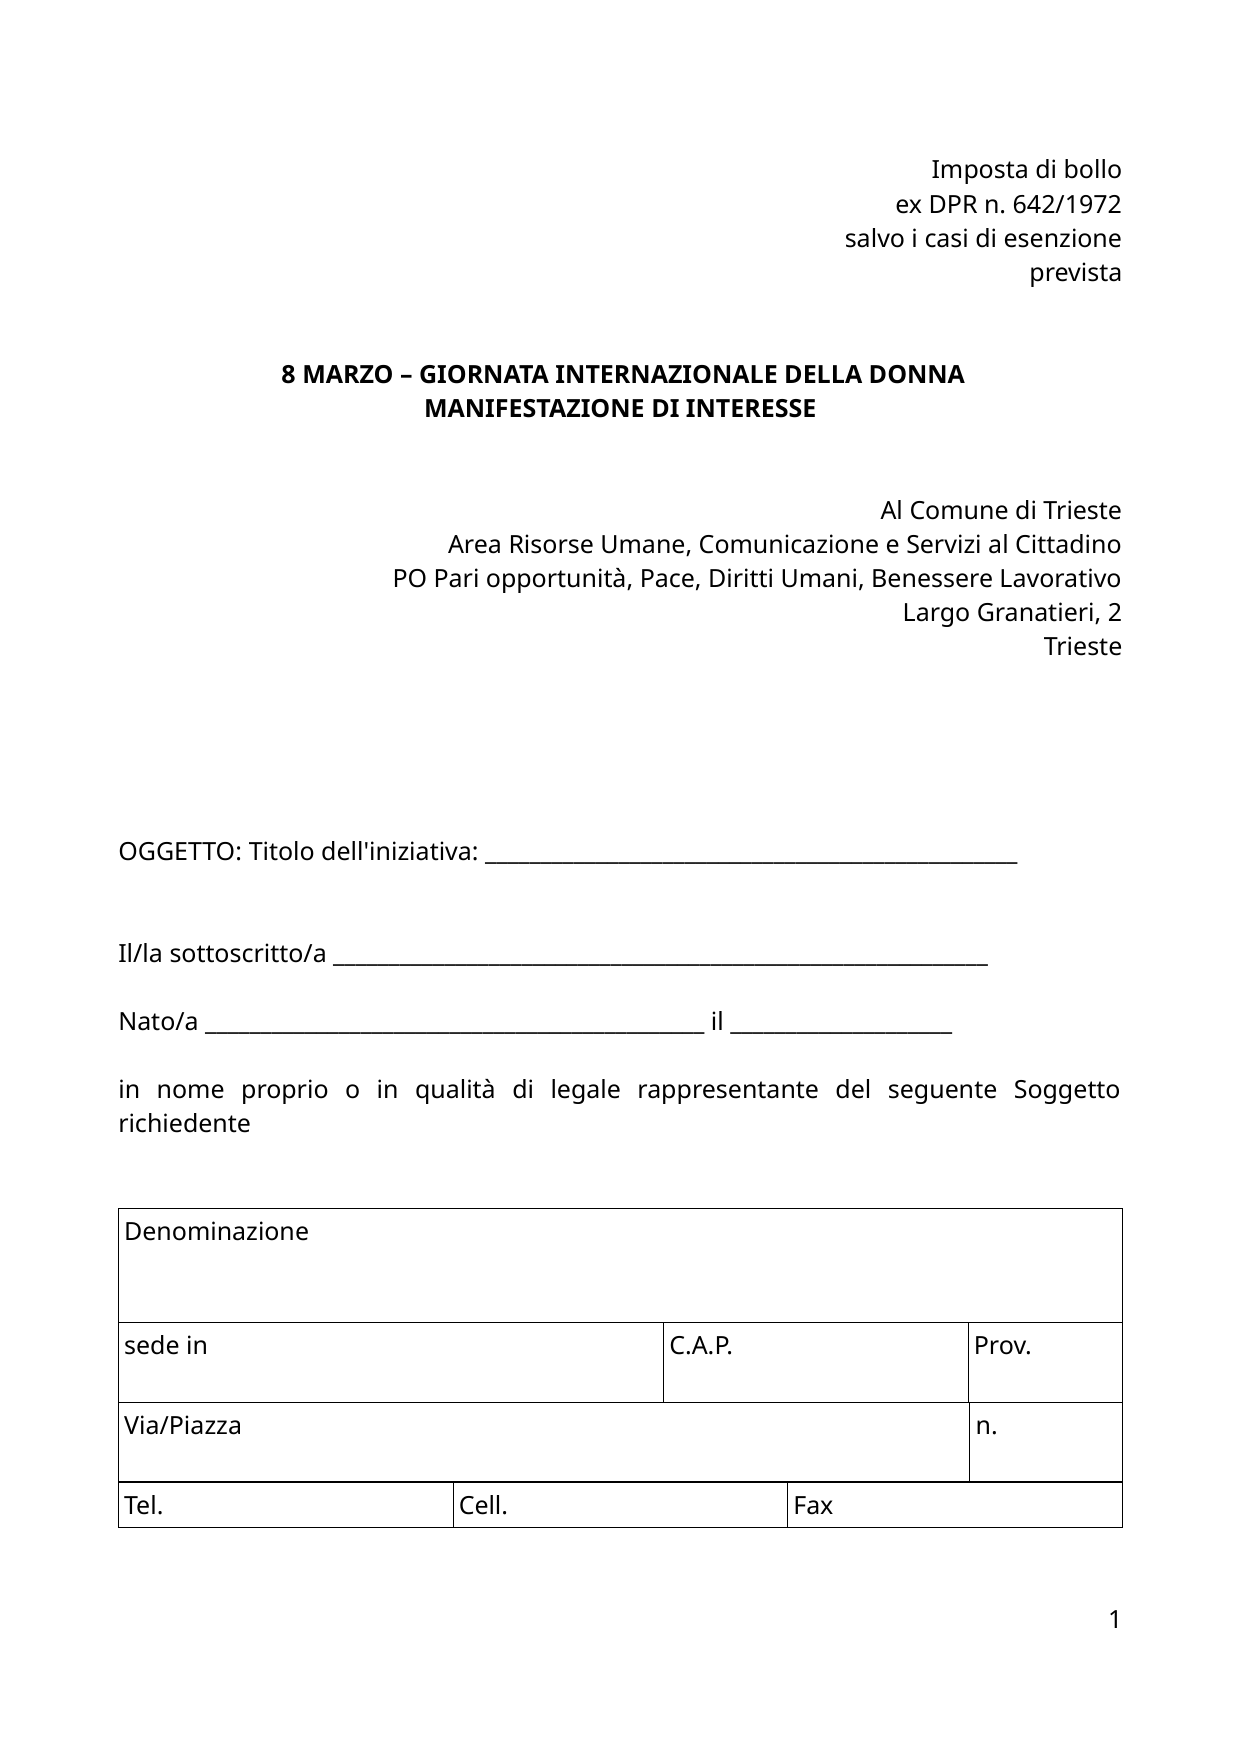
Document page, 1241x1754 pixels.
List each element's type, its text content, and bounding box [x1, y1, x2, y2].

text Al Comune di Trieste [118, 493, 1122, 527]
text Imposta di bollo [118, 152, 1122, 186]
text in nome proprio o in qualità di legale rappresentante del seguente Soggetto richiedente [118, 1072, 1122, 1140]
table_header Fax [788, 1483, 1122, 1527]
text 8 MARZO – GIORNATA INTERNAZIONALE DELLA DONNA [118, 357, 1122, 391]
table_header sede in [119, 1323, 663, 1402]
text MANIFESTAZIONE DI INTERESSE [118, 391, 1122, 425]
text OGGETTO: Titolo dell'iniziativa: ________________________________________________ [118, 833, 1122, 867]
text ex DPR n. 642/1972 [118, 186, 1122, 220]
text prevista [118, 254, 1122, 288]
text Il/la sottoscritto/a ___________________________________________________________ [118, 936, 1122, 970]
table_header C.A.P. [664, 1323, 968, 1402]
text Trieste [118, 629, 1122, 663]
table_header Prov. [969, 1323, 1122, 1402]
text PO Pari opportunità, Pace, Diritti Umani, Benessere Lavorativo [118, 561, 1122, 595]
text Largo Granatieri, 2 [118, 595, 1122, 629]
text Area Risorse Umane, Comunicazione e Servizi al Cittadino [118, 527, 1122, 561]
table_header Via/Piazza [119, 1403, 969, 1481]
table_header n. [970, 1403, 1122, 1481]
table_header Cell. [454, 1483, 787, 1527]
text salvo i casi di esenzione [118, 220, 1122, 254]
table_header Denominazione [119, 1209, 1122, 1322]
table_header Tel. [119, 1483, 453, 1527]
text Nato/a _____________________________________________ il ____________________ [118, 1004, 1122, 1038]
